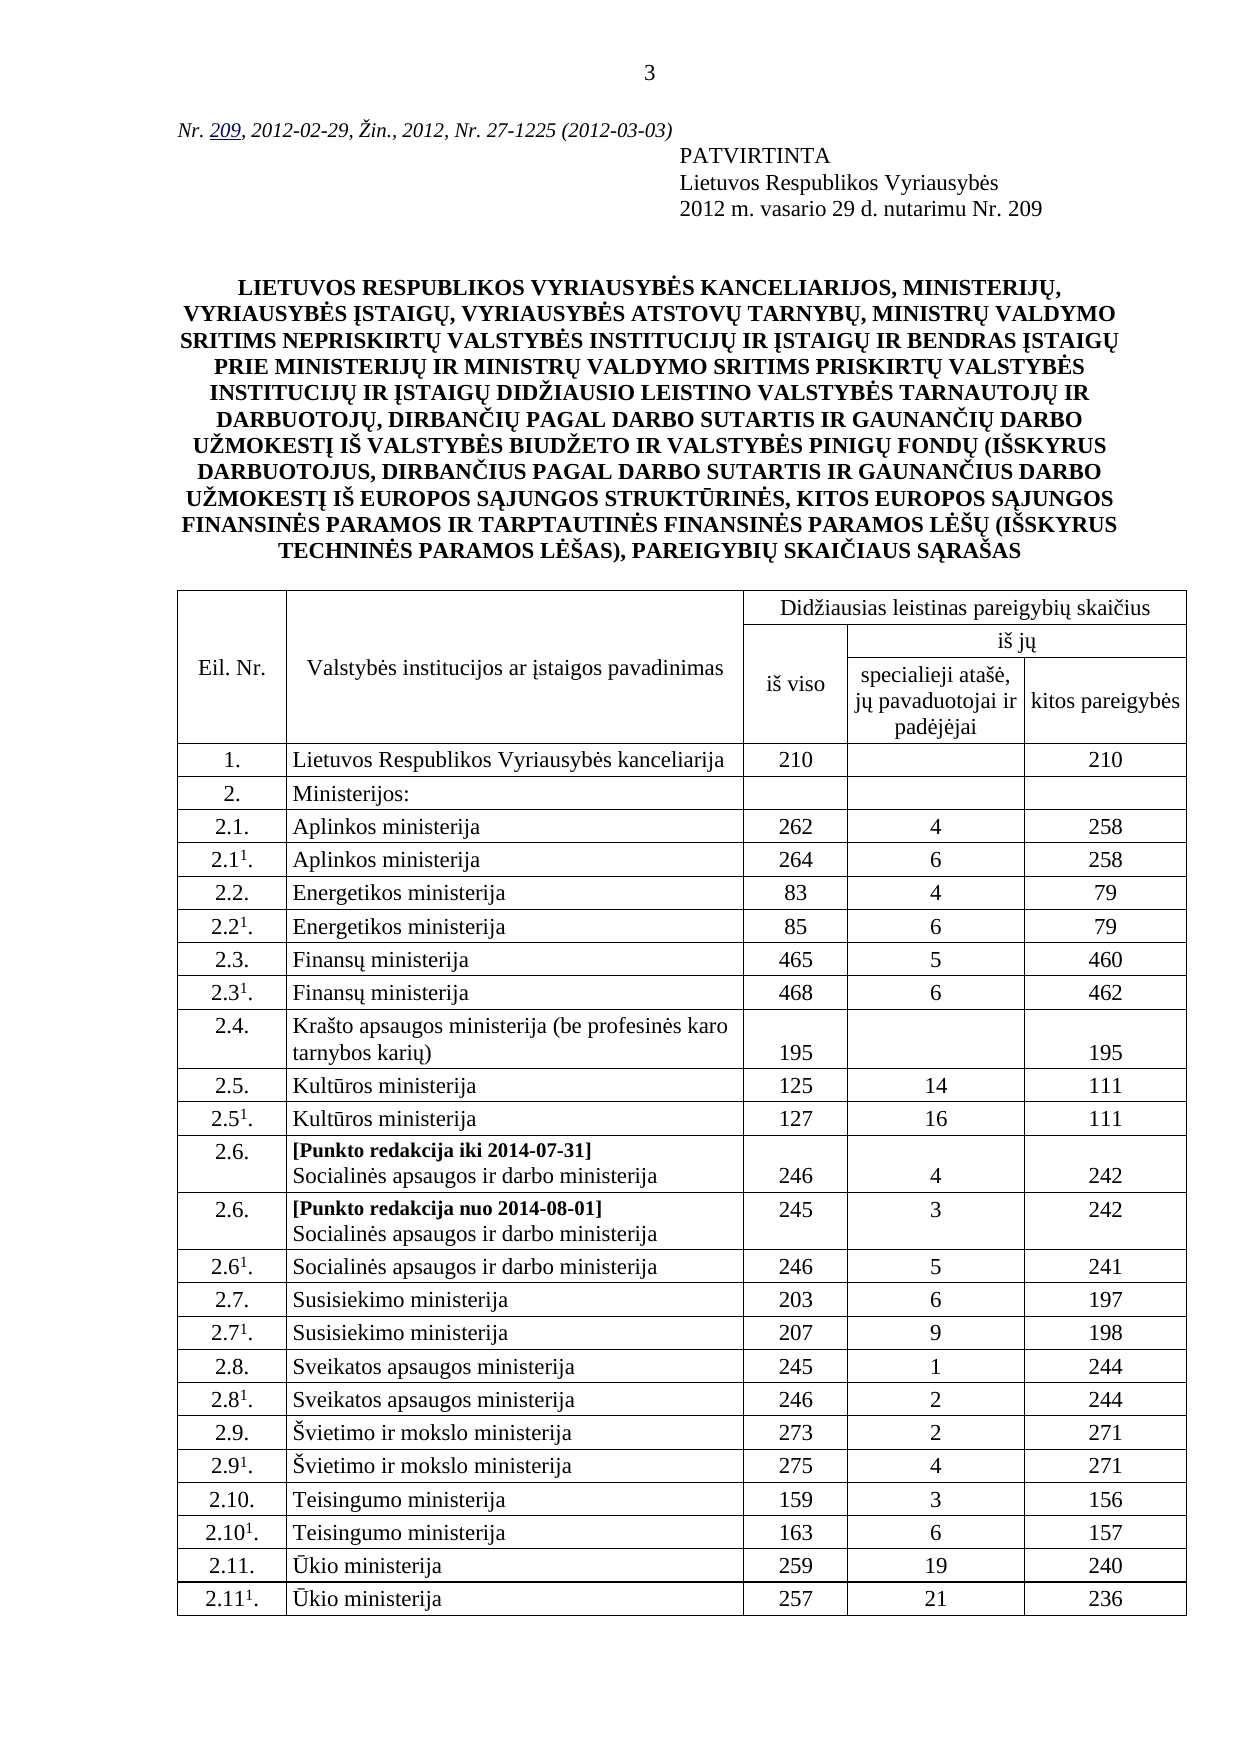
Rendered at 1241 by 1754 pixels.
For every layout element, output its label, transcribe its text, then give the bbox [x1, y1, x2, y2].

table_cell 1 [848, 1350, 1024, 1382]
table_cell 2.51. [178, 1102, 286, 1134]
table_cell 2.5. [178, 1069, 286, 1101]
table_cell 3 [848, 1483, 1024, 1515]
table_cell Švietimo ir mokslo ministerija [287, 1416, 743, 1448]
table_cell 19 [848, 1549, 1024, 1581]
table_cell 2.1. [178, 810, 286, 842]
table_cell 6 [848, 1516, 1024, 1548]
table_cell 2 [848, 1416, 1024, 1448]
table_cell Susisiekimo ministerija [287, 1317, 743, 1349]
table_cell 79 [1025, 910, 1186, 942]
table_cell 460 [1025, 943, 1186, 975]
table_cell 236 [1025, 1583, 1186, 1614]
table_cell 245 [744, 1193, 847, 1249]
table_cell 242 [1025, 1136, 1186, 1192]
table_cell 1. [178, 744, 286, 776]
table_cell Ūkio ministerija [287, 1583, 743, 1614]
table_cell Aplinkos ministerija [287, 843, 743, 876]
table_cell 2.8. [178, 1350, 286, 1382]
table_cell 2.11. [178, 843, 286, 876]
table_cell 111 [1025, 1069, 1186, 1101]
table_cell 21 [848, 1583, 1024, 1614]
table_cell 2.81. [178, 1383, 286, 1415]
table_cell 271 [1025, 1450, 1186, 1482]
text LIETUVOS RESPUBLIKOS VYRIAUSYBĖS KANCELIARIJOS, MINISTERIJŲ, VYRIAUSYBĖS ĮSTAIGŲ, VYRIAUSYBĖS ATSTOVŲ TARNYBŲ, MINISTRŲ VALDYMO SRITIMS NEPRISKIRTŲ VALSTYBĖS INSTITUCIJŲ IR ĮSTAIGŲ IR BENDRAS ĮSTAIGŲ PRIE MINISTERIJŲ IR MINISTRŲ VALDYMO SRITIMS PRISKIRTŲ VALSTYBĖS INSTITUCIJŲ IR ĮSTAIGŲ DIDŽIAUSIO LEISTINO VALSTYBĖS TARNAUTOJŲ IR DARBUOTOJŲ, DIRBANČIŲ PAGAL DARBO SUTARTIS IR GAUNANČIŲ DARBO UŽMOKESTĮ IŠ VALSTYBĖS BIUDŽETO IR VALSTYBĖS PINIGŲ FONDŲ (IŠSKYRUS DARBUOTOJUS, DIRBANČIUS PAGAL DARBO SUTARTIS IR GAUNANČIUS DARBO UŽMOKESTĮ IŠ EUROPOS SĄJUNGOS STRUKTŪRINĖS, KITOS EUROPOS SĄJUNGOS FINANSINĖS PARAMOS IR TARPTAUTINĖS FINANSINĖS PARAMOS LĖŠŲ (IŠSKYRUS TECHNINĖS PARAMOS LĖŠAS), PAREIGYBIŲ SKAIČIAUS SĄRAŠAS [177, 274, 1122, 564]
table_cell Sveikatos apsaugos ministerija [287, 1383, 743, 1415]
table_cell 275 [744, 1450, 847, 1482]
table_cell 2.7. [178, 1283, 286, 1316]
table_cell 2.6. [178, 1193, 286, 1249]
table_cell 4 [848, 1450, 1024, 1482]
table_cell 159 [744, 1483, 847, 1515]
table_cell 79 [1025, 877, 1186, 909]
table_cell [1025, 777, 1186, 809]
table_cell 2.3. [178, 943, 286, 975]
table_cell 246 [744, 1250, 847, 1282]
table_cell 242 [1025, 1193, 1186, 1249]
table_cell 2.11. [178, 1549, 286, 1581]
table_cell 2.6. [178, 1136, 286, 1192]
table_cell 2.2. [178, 877, 286, 909]
text PATVIRTINTA [679, 142, 1122, 168]
table_cell Finansų ministerija [287, 943, 743, 975]
table_cell 83 [744, 877, 847, 909]
table_cell Teisingumo ministerija [287, 1516, 743, 1548]
table_cell 14 [848, 1069, 1024, 1101]
table_cell 244 [1025, 1383, 1186, 1415]
table_cell Socialinės apsaugos ir darbo ministerija [287, 1250, 743, 1282]
table_cell Finansų ministerija [287, 976, 743, 1008]
table_cell 240 [1025, 1549, 1186, 1581]
table_cell Lietuvos Respublikos Vyriausybės kanceliarija [287, 744, 743, 776]
table_cell 111 [1025, 1102, 1186, 1134]
table_cell 163 [744, 1516, 847, 1548]
table_cell Ministerijos: [287, 777, 743, 809]
table_cell Aplinkos ministerija [287, 810, 743, 842]
table_cell 257 [744, 1583, 847, 1614]
table_cell 2.111. [178, 1583, 286, 1614]
text Nr. 209, 2012-02-29, Žin., 2012, Nr. 27-1225 (2012-03-03) [177, 118, 1122, 142]
table_cell 244 [1025, 1350, 1186, 1382]
table_cell 2. [178, 777, 286, 809]
table_cell 4 [848, 1136, 1024, 1192]
table_cell 6 [848, 976, 1024, 1008]
table_cell kitos pareigybės [1025, 658, 1186, 743]
table_cell Energetikos ministerija [287, 910, 743, 942]
table_cell iš jų [848, 625, 1186, 657]
table_cell Kultūros ministerija [287, 1069, 743, 1101]
table_cell Švietimo ir mokslo ministerija [287, 1450, 743, 1482]
table_cell 4 [848, 877, 1024, 909]
table_cell 468 [744, 976, 847, 1008]
table_cell 2.21. [178, 910, 286, 942]
table_cell 4 [848, 810, 1024, 842]
table_cell [744, 777, 847, 809]
table_cell Ūkio ministerija [287, 1549, 743, 1581]
table_header Eil. Nr. [178, 591, 286, 743]
table_cell Kultūros ministerija [287, 1102, 743, 1134]
table_cell 241 [1025, 1250, 1186, 1282]
table_cell 125 [744, 1069, 847, 1101]
table_cell [848, 777, 1024, 809]
table_cell 2.71. [178, 1317, 286, 1349]
table_cell 258 [1025, 843, 1186, 876]
table_cell 6 [848, 910, 1024, 942]
table_cell 9 [848, 1317, 1024, 1349]
table_cell 5 [848, 1250, 1024, 1282]
table_cell 203 [744, 1283, 847, 1316]
table_cell Energetikos ministerija [287, 877, 743, 909]
table_cell 2.61. [178, 1250, 286, 1282]
table_cell [Punkto redakcija nuo 2014-08-01] Socialinės apsaugos ir darbo ministerija [287, 1193, 743, 1249]
table_cell 156 [1025, 1483, 1186, 1515]
table_cell 271 [1025, 1416, 1186, 1448]
table_cell 127 [744, 1102, 847, 1134]
table_cell 2.9. [178, 1416, 286, 1448]
table_cell iš viso [744, 625, 847, 743]
table_cell 157 [1025, 1516, 1186, 1548]
table_cell 259 [744, 1549, 847, 1581]
table_cell 2.4. [178, 1010, 286, 1068]
table_cell 3 [848, 1193, 1024, 1249]
table_cell Krašto apsaugos ministerija (be profesinės karo tarnybos karių) [287, 1010, 743, 1068]
table_cell 210 [1025, 744, 1186, 776]
table_cell 462 [1025, 976, 1186, 1008]
table_cell 246 [744, 1383, 847, 1415]
table_header Valstybės institucijos ar įstaigos pavadinimas [287, 591, 743, 743]
table_cell 2.31. [178, 976, 286, 1008]
table_cell 262 [744, 810, 847, 842]
table_cell Teisingumo ministerija [287, 1483, 743, 1515]
table_cell 16 [848, 1102, 1024, 1134]
table_cell Sveikatos apsaugos ministerija [287, 1350, 743, 1382]
text Lietuvos Respublikos Vyriausybės 2012 m. vasario 29 d. nutarimu Nr. 209 [679, 168, 1122, 221]
table_cell [Punkto redakcija iki 2014-07-31] Socialinės apsaugos ir darbo ministerija [287, 1136, 743, 1192]
table_cell 195 [1025, 1010, 1186, 1068]
table_header Didžiausias leistinas pareigybių skaičius [744, 591, 1186, 623]
table_cell 2.101. [178, 1516, 286, 1548]
table_cell 5 [848, 943, 1024, 975]
table_cell 197 [1025, 1283, 1186, 1316]
table_cell specialieji atašė, jų pavaduotojai ir padėjėjai [848, 658, 1024, 743]
table_cell 195 [744, 1010, 847, 1068]
table_cell 258 [1025, 810, 1186, 842]
table_cell 246 [744, 1136, 847, 1192]
table_cell 2.10. [178, 1483, 286, 1515]
table_cell 207 [744, 1317, 847, 1349]
table_cell 264 [744, 843, 847, 876]
table_cell 85 [744, 910, 847, 942]
table_cell 6 [848, 843, 1024, 876]
table_cell 245 [744, 1350, 847, 1382]
table_cell 6 [848, 1283, 1024, 1316]
table_cell [848, 744, 1024, 776]
table_cell 210 [744, 744, 847, 776]
table_cell 2.91. [178, 1450, 286, 1482]
table_cell [848, 1010, 1024, 1068]
table_cell 198 [1025, 1317, 1186, 1349]
table_cell Susisiekimo ministerija [287, 1283, 743, 1316]
table_cell 465 [744, 943, 847, 975]
table_cell 2 [848, 1383, 1024, 1415]
table_cell 273 [744, 1416, 847, 1448]
